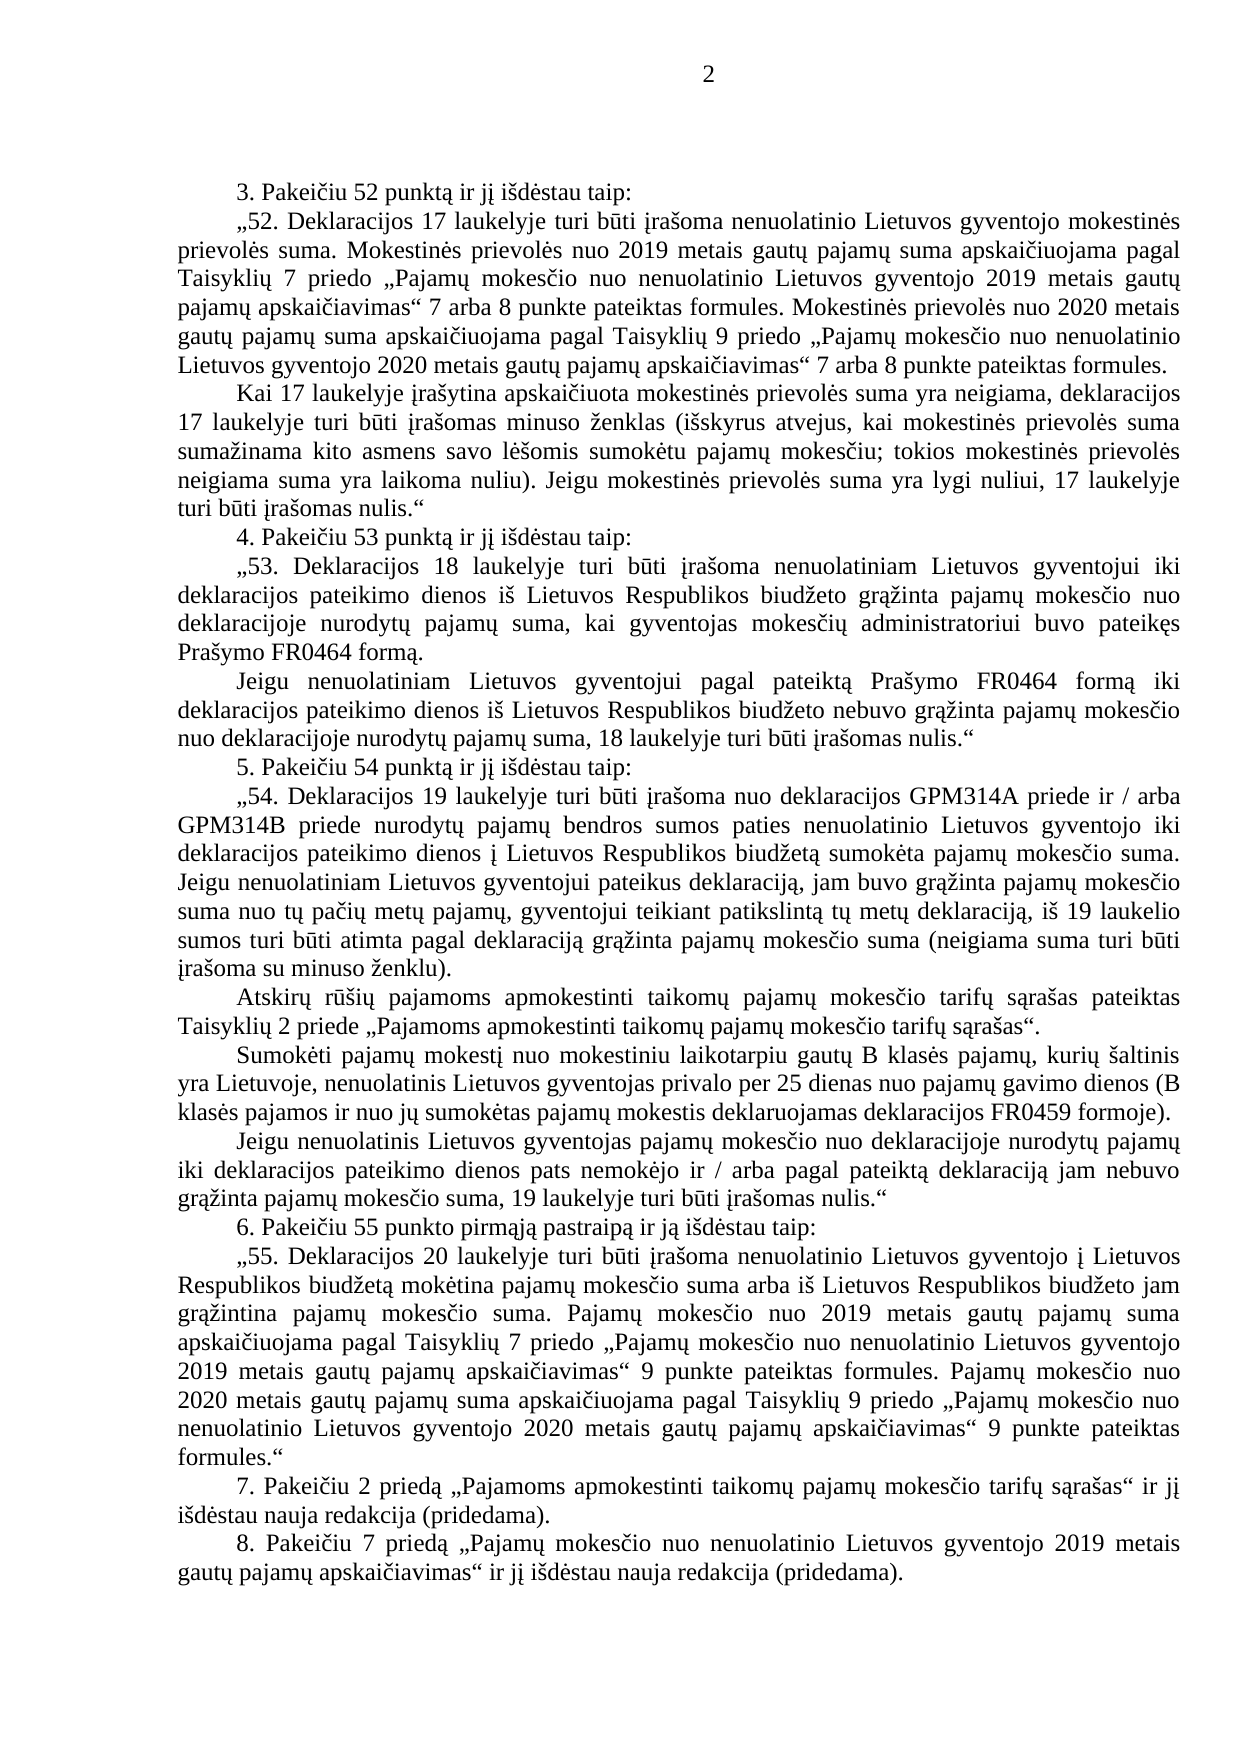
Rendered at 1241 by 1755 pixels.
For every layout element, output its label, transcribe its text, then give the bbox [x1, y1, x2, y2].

text 4. Pakeičiu 53 punktą ir jį išdėstau taip: [236, 522, 1181, 551]
text Jeigu nenuolatiniam Lietuvos gyventojui pagal pateiktą Prašymo FR0464 formą iki deklaracijos pateikimo dienos iš Lietuvos Respublikos biudžeto nebuvo grąžinta pajamų mokesčio nuo deklaracijoje nurodytų pajamų suma, 18 laukelyje turi būti įrašomas nulis.“ [177, 666, 1181, 752]
text Sumokėti pajamų mokestį nuo mokestiniu laikotarpiu gautų B klasės pajamų, kurių šaltinis yra Lietuvoje, nenuolatinis Lietuvos gyventojas privalo per 25 dienas nuo pajamų gavimo dienos (B klasės pajamos ir nuo jų sumokėtas pajamų mokestis deklaruojamas deklaracijos FR0459 formoje). [177, 1040, 1181, 1126]
text Kai 17 laukelyje įrašytina apskaičiuota mokestinės prievolės suma yra neigiama, deklaracijos 17 laukelyje turi būti įrašomas minuso ženklas (išskyrus atvejus, kai mokestinės prievolės suma sumažinama kito asmens savo lėšomis sumokėtu pajamų mokesčiu; tokios mokestinės prievolės neigiama suma yra laikoma nuliu). Jeigu mokestinės prievolės suma yra lygi nuliui, 17 laukelyje turi būti įrašomas nulis.“ [177, 378, 1181, 522]
text „55. Deklaracijos 20 laukelyje turi būti įrašoma nenuolatinio Lietuvos gyventojo į Lietuvos Respublikos biudžetą mokėtina pajamų mokesčio suma arba iš Lietuvos Respublikos biudžeto jam grąžintina pajamų mokesčio suma. Pajamų mokesčio nuo 2019 metais gautų pajamų suma apskaičiuojama pagal Taisyklių 7 priedo „Pajamų mokesčio nuo nenuolatinio Lietuvos gyventojo 2019 metais gautų pajamų apskaičiavimas“ 9 punkte pateiktas formules. Pajamų mokesčio nuo 2020 metais gautų pajamų suma apskaičiuojama pagal Taisyklių 9 priedo „Pajamų mokesčio nuo nenuolatinio Lietuvos gyventojo 2020 metais gautų pajamų apskaičiavimas“ 9 punkte pateiktas formules.“ [177, 1241, 1181, 1471]
text „54. Deklaracijos 19 laukelyje turi būti įrašoma nuo deklaracijos GPM314A priede ir / arba GPM314B priede nurodytų pajamų bendros sumos paties nenuolatinio Lietuvos gyventojo iki deklaracijos pateikimo dienos į Lietuvos Respublikos biudžetą sumokėta pajamų mokesčio suma. Jeigu nenuolatiniam Lietuvos gyventojui pateikus deklaraciją, jam buvo grąžinta pajamų mokesčio suma nuo tų pačių metų pajamų, gyventojui teikiant patikslintą tų metų deklaraciją, iš 19 laukelio sumos turi būti atimta pagal deklaraciją grąžinta pajamų mokesčio suma (neigiama suma turi būti įrašoma su minuso ženklu). [177, 781, 1181, 982]
text 8. Pakeičiu 7 priedą „Pajamų mokesčio nuo nenuolatinio Lietuvos gyventojo 2019 metais gautų pajamų apskaičiavimas“ ir jį išdėstau nauja redakcija (pridedama). [177, 1528, 1181, 1586]
text „53. Deklaracijos 18 laukelyje turi būti įrašoma nenuolatiniam Lietuvos gyventojui iki deklaracijos pateikimo dienos iš Lietuvos Respublikos biudžeto grąžinta pajamų mokesčio nuo deklaracijoje nurodytų pajamų suma, kai gyventojas mokesčių administratoriui buvo pateikęs Prašymo FR0464 formą. [177, 551, 1181, 666]
text „52. Deklaracijos 17 laukelyje turi būti įrašoma nenuolatinio Lietuvos gyventojo mokestinės prievolės suma. Mokestinės prievolės nuo 2019 metais gautų pajamų suma apskaičiuojama pagal Taisyklių 7 priedo „Pajamų mokesčio nuo nenuolatinio Lietuvos gyventojo 2019 metais gautų pajamų apskaičiavimas“ 7 arba 8 punkte pateiktas formules. Mokestinės prievolės nuo 2020 metais gautų pajamų suma apskaičiuojama pagal Taisyklių 9 priedo „Pajamų mokesčio nuo nenuolatinio Lietuvos gyventojo 2020 metais gautų pajamų apskaičiavimas“ 7 arba 8 punkte pateiktas formules. [177, 206, 1181, 378]
text 5. Pakeičiu 54 punktą ir jį išdėstau taip: [236, 752, 1181, 781]
text 7. Pakeičiu 2 priedą „Pajamoms apmokestinti taikomų pajamų mokesčio tarifų sąrašas“ ir jį išdėstau nauja redakcija (pridedama). [177, 1471, 1181, 1528]
text 6. Pakeičiu 55 punkto pirmąją pastraipą ir ją išdėstau taip: [236, 1212, 1181, 1241]
text 3. Pakeičiu 52 punktą ir jį išdėstau taip: [177, 177, 1181, 206]
text Atskirų rūšių pajamoms apmokestinti taikomų pajamų mokesčio tarifų sąrašas pateiktas Taisyklių 2 priede „Pajamoms apmokestinti taikomų pajamų mokesčio tarifų sąrašas“. [177, 982, 1181, 1040]
text Jeigu nenuolatinis Lietuvos gyventojas pajamų mokesčio nuo deklaracijoje nurodytų pajamų iki deklaracijos pateikimo dienos pats nemokėjo ir / arba pagal pateiktą deklaraciją jam nebuvo grąžinta pajamų mokesčio suma, 19 laukelyje turi būti įrašomas nulis.“ [177, 1126, 1181, 1212]
